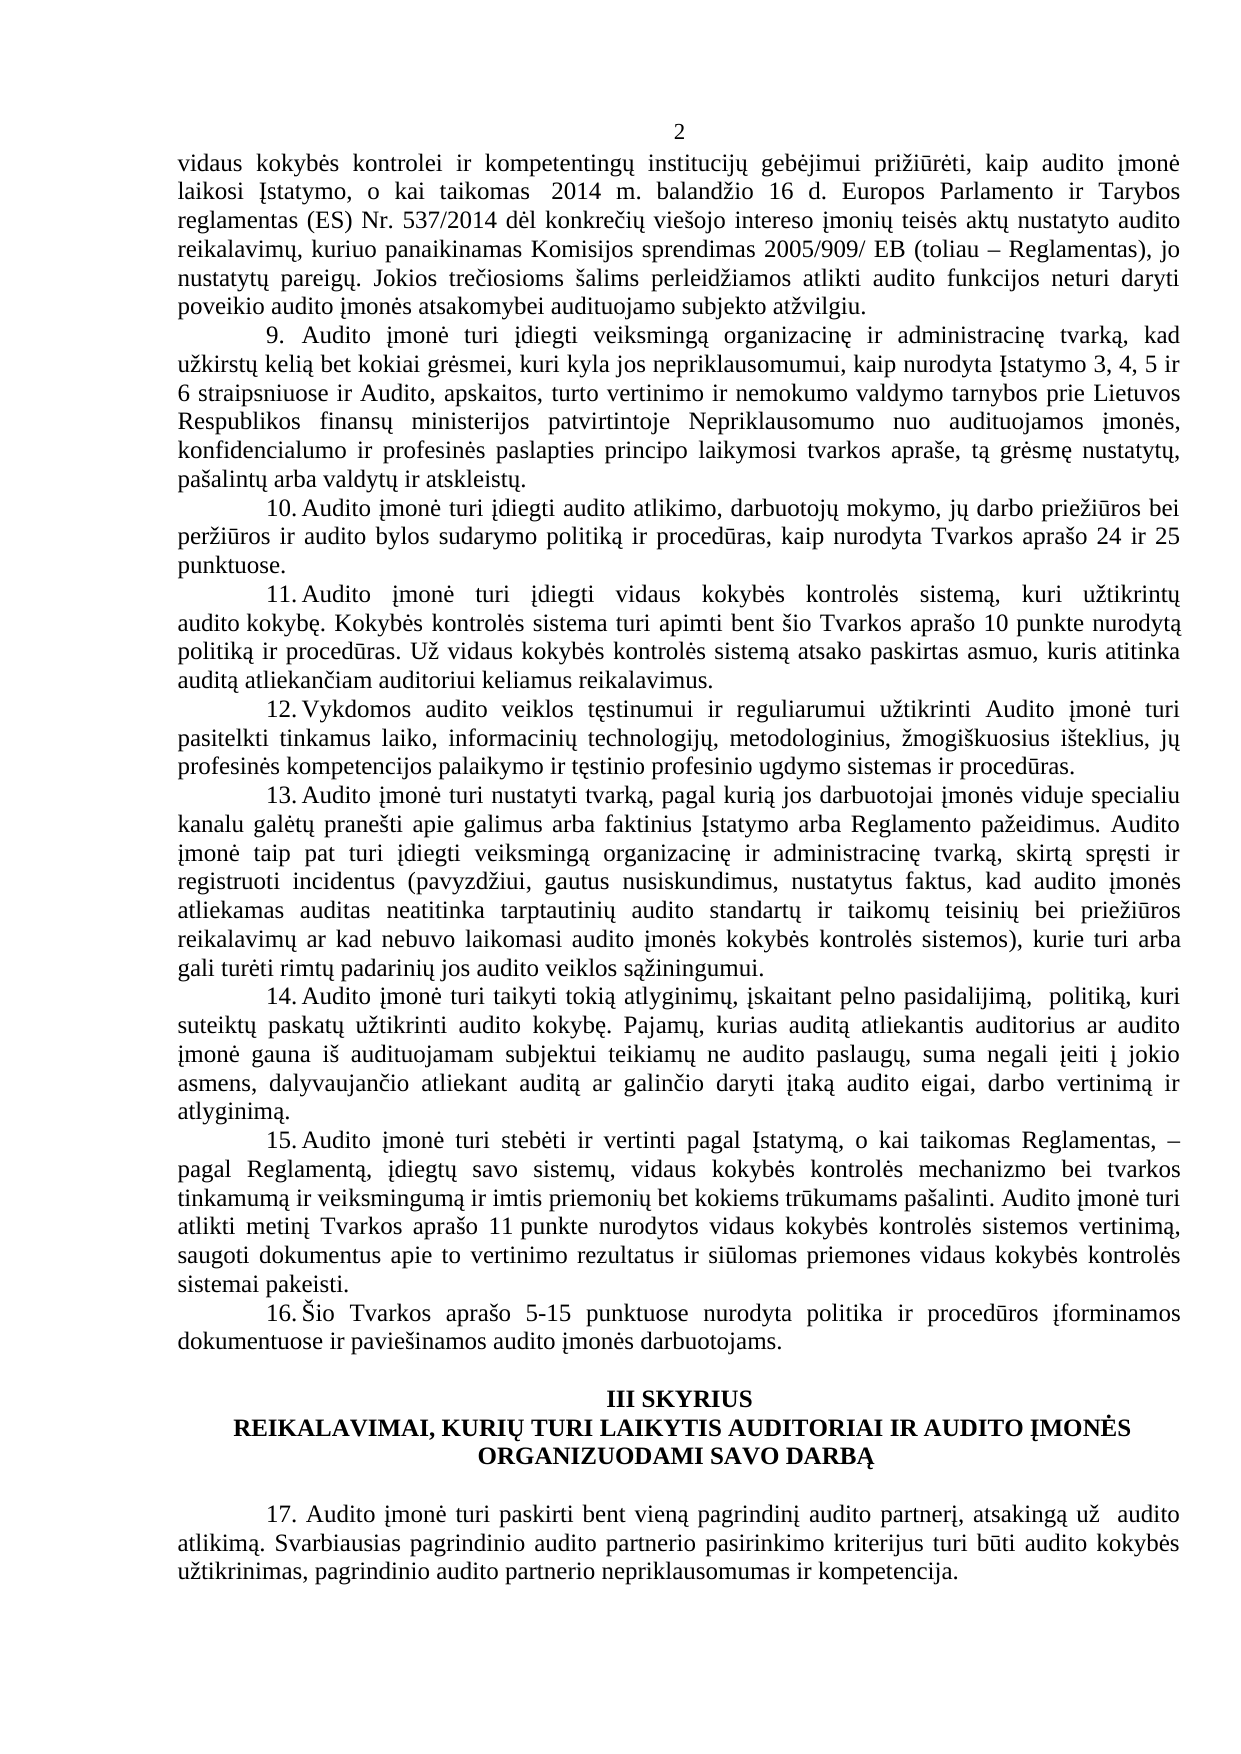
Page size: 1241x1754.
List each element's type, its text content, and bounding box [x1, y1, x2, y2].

text 9. Audito įmonė turi įdiegti veiksmingą organizacinę ir administracinę tvarką, kad užkirstų kelią bet kokiai grėsmei, kuri kyla jos nepriklausomumui, kaip nurodyta Įstatymo 3, 4, 5 ir 6 straipsniuose ir Audito, apskaitos, turto vertinimo ir nemokumo valdymo tarnybos prie Lietuvos Respublikos finansų ministerijos patvirtintoje Nepriklausomumo nuo audituojamos įmonės, konfidencialumo ir profesinės paslapties principo laikymosi tvarkos apraše, tą grėsmę nustatytų, pašalintų arba valdytų ir atskleistų. [177, 320, 1181, 493]
text 13. Audito įmonė turi nustatyti tvarką, pagal kurią jos darbuotojai įmonės viduje specialiu kanalu galėtų pranešti apie galimus arba faktinius Įstatymo arba Reglamento pažeidimus. Audito įmonė taip pat turi įdiegti veiksmingą organizacinę ir administracinę tvarką, skirtą spręsti ir registruoti incidentus (pavyzdžiui, gautus nusiskundimus, nustatytus faktus, kad audito įmonės atliekamas auditas neatitinka tarptautinių audito standartų ir taikomų teisinių bei priežiūros reikalavimų ar kad nebuvo laikomasi audito įmonės kokybės kontrolės sistemos), kurie turi arba gali turėti rimtų padarinių jos audito veiklos sąžiningumui. [177, 780, 1181, 981]
text 17. Audito įmonė turi paskirti bent vieną pagrindinį audito partnerį, atsakingą už audito atlikimą. Svarbiausias pagrindinio audito partnerio pasirinkimo kriterijus turi būti audito kokybės užtikrinimas, pagrindinio audito partnerio nepriklausomumas ir kompetencija. [177, 1499, 1181, 1585]
text 15. Audito įmonė turi stebėti ir vertinti pagal Įstatymą, o kai taikomas Reglamentas, – pagal Reglamentą, įdiegtų savo sistemų, vidaus kokybės kontrolės mechanizmo bei tvarkos tinkamumą ir veiksmingumą ir imtis priemonių bet kokiems trūkumams pašalinti. Audito įmonė turi atlikti metinį Tvarkos aprašo 11 punkte nurodytos vidaus kokybės kontrolės sistemos vertinimą, saugoti dokumentus apie to vertinimo rezultatus ir siūlomas priemones vidaus kokybės kontrolės sistemai pakeisti. [177, 1125, 1181, 1298]
text III skyrius [177, 1384, 1181, 1413]
text 11. Audito įmonė turi įdiegti vidaus kokybės kontrolės sistemą, kuri užtikrintų audito kokybę. Kokybės kontrolės sistema turi apimti bent šio Tvarkos aprašo 10 punkte nurodytą politiką ir procedūras. Už vidaus kokybės kontrolės sistemą atsako paskirtas asmuo, kuris atitinka auditą atliekančiam auditoriui keliamus reikalavimus. [177, 579, 1181, 694]
text Reikalavimai, kurių turi laikytis auditoriai ir audito įmonės organizuodami savo Darbą [177, 1413, 1181, 1470]
text 14. Audito įmonė turi taikyti tokią atlyginimų, įskaitant pelno pasidalijimą, politiką, kuri suteiktų paskatų užtikrinti audito kokybę. Pajamų, kurias auditą atliekantis auditorius ar audito įmonė gauna iš audituojamam subjektui teikiamų ne audito paslaugų, suma negali įeiti į jokio asmens, dalyvaujančio atliekant auditą ar galinčio daryti įtaką audito eigai, darbo vertinimą ir atlyginimą. [177, 981, 1181, 1125]
text 10. Audito įmonė turi įdiegti audito atlikimo, darbuotojų mokymo, jų darbo priežiūros bei peržiūros ir audito bylos sudarymo politiką ir procedūras, kaip nurodyta Tvarkos aprašo 24 ir 25 punktuose. [177, 493, 1181, 579]
text 12. Vykdomos audito veiklos tęstinumui ir reguliarumui užtikrinti Audito įmonė turi pasitelkti tinkamus laiko, informacinių technologijų, metodologinius, žmogiškuosius išteklius, jų profesinės kompetencijos palaikymo ir tęstinio profesinio ugdymo sistemas ir procedūras. [177, 694, 1181, 780]
text 16. Šio Tvarkos aprašo 5-15 punktuose nurodyta politika ir procedūros įforminamos dokumentuose ir paviešinamos audito įmonės darbuotojams. [177, 1298, 1181, 1355]
text vidaus kokybės kontrolei ir kompetentingų institucijų gebėjimui prižiūrėti, kaip audito įmonė laikosi Įstatymo, o kai taikomas 2014 m. balandžio 16 d. Europos Parlamento ir Tarybos reglamentas (ES) Nr. 537/2014 dėl konkrečių viešojo intereso įmonių teisės aktų nustatyto audito reikalavimų, kuriuo panaikinamas Komisijos sprendimas 2005/909/ EB (toliau – Reglamentas), jo nustatytų pareigų. Jokios trečiosioms šalims perleidžiamos atlikti audito funkcijos neturi daryti poveikio audito įmonės atsakomybei audituojamo subjekto atžvilgiu. [177, 148, 1181, 320]
